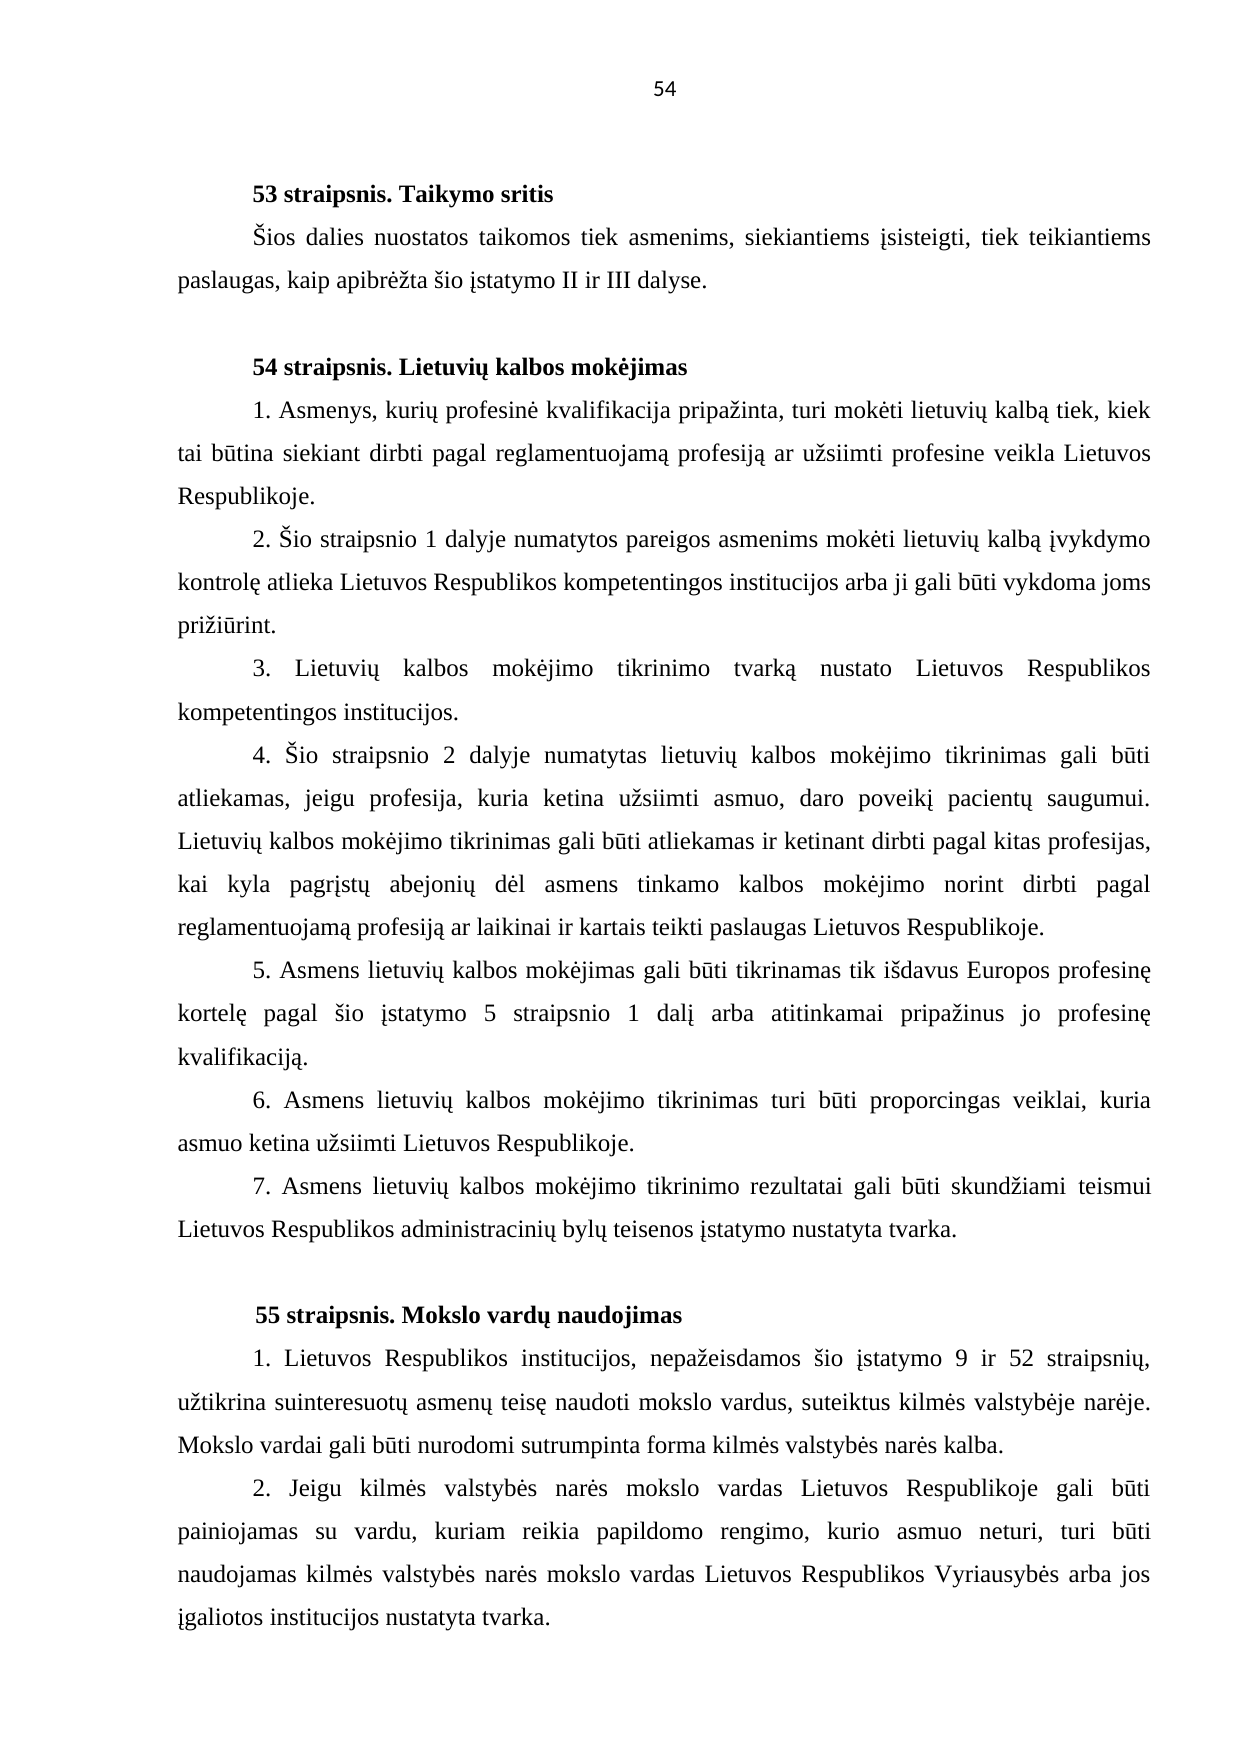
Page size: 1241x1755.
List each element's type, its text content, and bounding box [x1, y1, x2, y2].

text 54 straipsnis. Lietuvių kalbos mokėjimas [177, 352, 1152, 380]
text 53 straipsnis. Taikymo sritis [177, 179, 1152, 208]
text 55 straipsnis. Mokslo vardų naudojimas [177, 1300, 1152, 1329]
text 6. Asmens lietuvių kalbos mokėjimo tikrinimas turi būti proporcingas veiklai, kuria asmuo ketina užsiimti Lietuvos Respublikoje. [177, 1085, 1152, 1157]
text Šios dalies nuostatos taikomos tiek asmenims, siekiantiems įsisteigti, tiek teikiantiems paslaugas, kaip apibrėžta šio įstatymo II ir III dalyse. [177, 222, 1152, 294]
text 2. Jeigu kilmės valstybės narės mokslo vardas Lietuvos Respublikoje gali būti painiojamas su vardu, kuriam reikia papildomo rengimo, kurio asmuo neturi, turi būti naudojamas kilmės valstybės narės mokslo vardas Lietuvos Respublikos Vyriausybės arba jos įgaliotos institucijos nustatyta tvarka. [177, 1473, 1152, 1631]
text 5. Asmens lietuvių kalbos mokėjimas gali būti tikrinamas tik išdavus Europos profesinę kortelę pagal šio įstatymo 5 straipsnio 1 dalį arba atitinkamai pripažinus jo profesinę kvalifikaciją. [177, 955, 1152, 1070]
text 1. Asmenys, kurių profesinė kvalifikacija pripažinta, turi mokėti lietuvių kalbą tiek, kiek tai būtina siekiant dirbti pagal reglamentuojamą profesiją ar užsiimti profesine veikla Lietuvos Respublikoje. [177, 395, 1152, 510]
text 3. Lietuvių kalbos mokėjimo tikrinimo tvarką nustato Lietuvos Respublikos kompetentingos institucijos. [177, 653, 1152, 725]
text 1. Lietuvos Respublikos institucijos, nepažeisdamos šio įstatymo 9 ir 52 straipsnių, užtikrina suinteresuotų asmenų teisę naudoti mokslo vardus, suteiktus kilmės valstybėje narėje. Mokslo vardai gali būti nurodomi sutrumpinta forma kilmės valstybės narės kalba. [177, 1343, 1152, 1458]
text 7. Asmens lietuvių kalbos mokėjimo tikrinimo rezultatai gali būti skundžiami teismui Lietuvos Respublikos administracinių bylų teisenos įstatymo nustatyta tvarka. [177, 1171, 1152, 1243]
text 4. Šio straipsnio 2 dalyje numatytas lietuvių kalbos mokėjimo tikrinimas gali būti atliekamas, jeigu profesija, kuria ketina užsiimti asmuo, daro poveikį pacientų saugumui. Lietuvių kalbos mokėjimo tikrinimas gali būti atliekamas ir ketinant dirbti pagal kitas profesijas, kai kyla pagrįstų abejonių dėl asmens tinkamo kalbos mokėjimo norint dirbti pagal reglamentuojamą profesiją ar laikinai ir kartais teikti paslaugas Lietuvos Respublikoje. [177, 740, 1152, 941]
text 2. Šio straipsnio 1 dalyje numatytos pareigos asmenims mokėti lietuvių kalbą įvykdymo kontrolę atlieka Lietuvos Respublikos kompetentingos institucijos arba ji gali būti vykdoma joms prižiūrint. [177, 524, 1152, 639]
